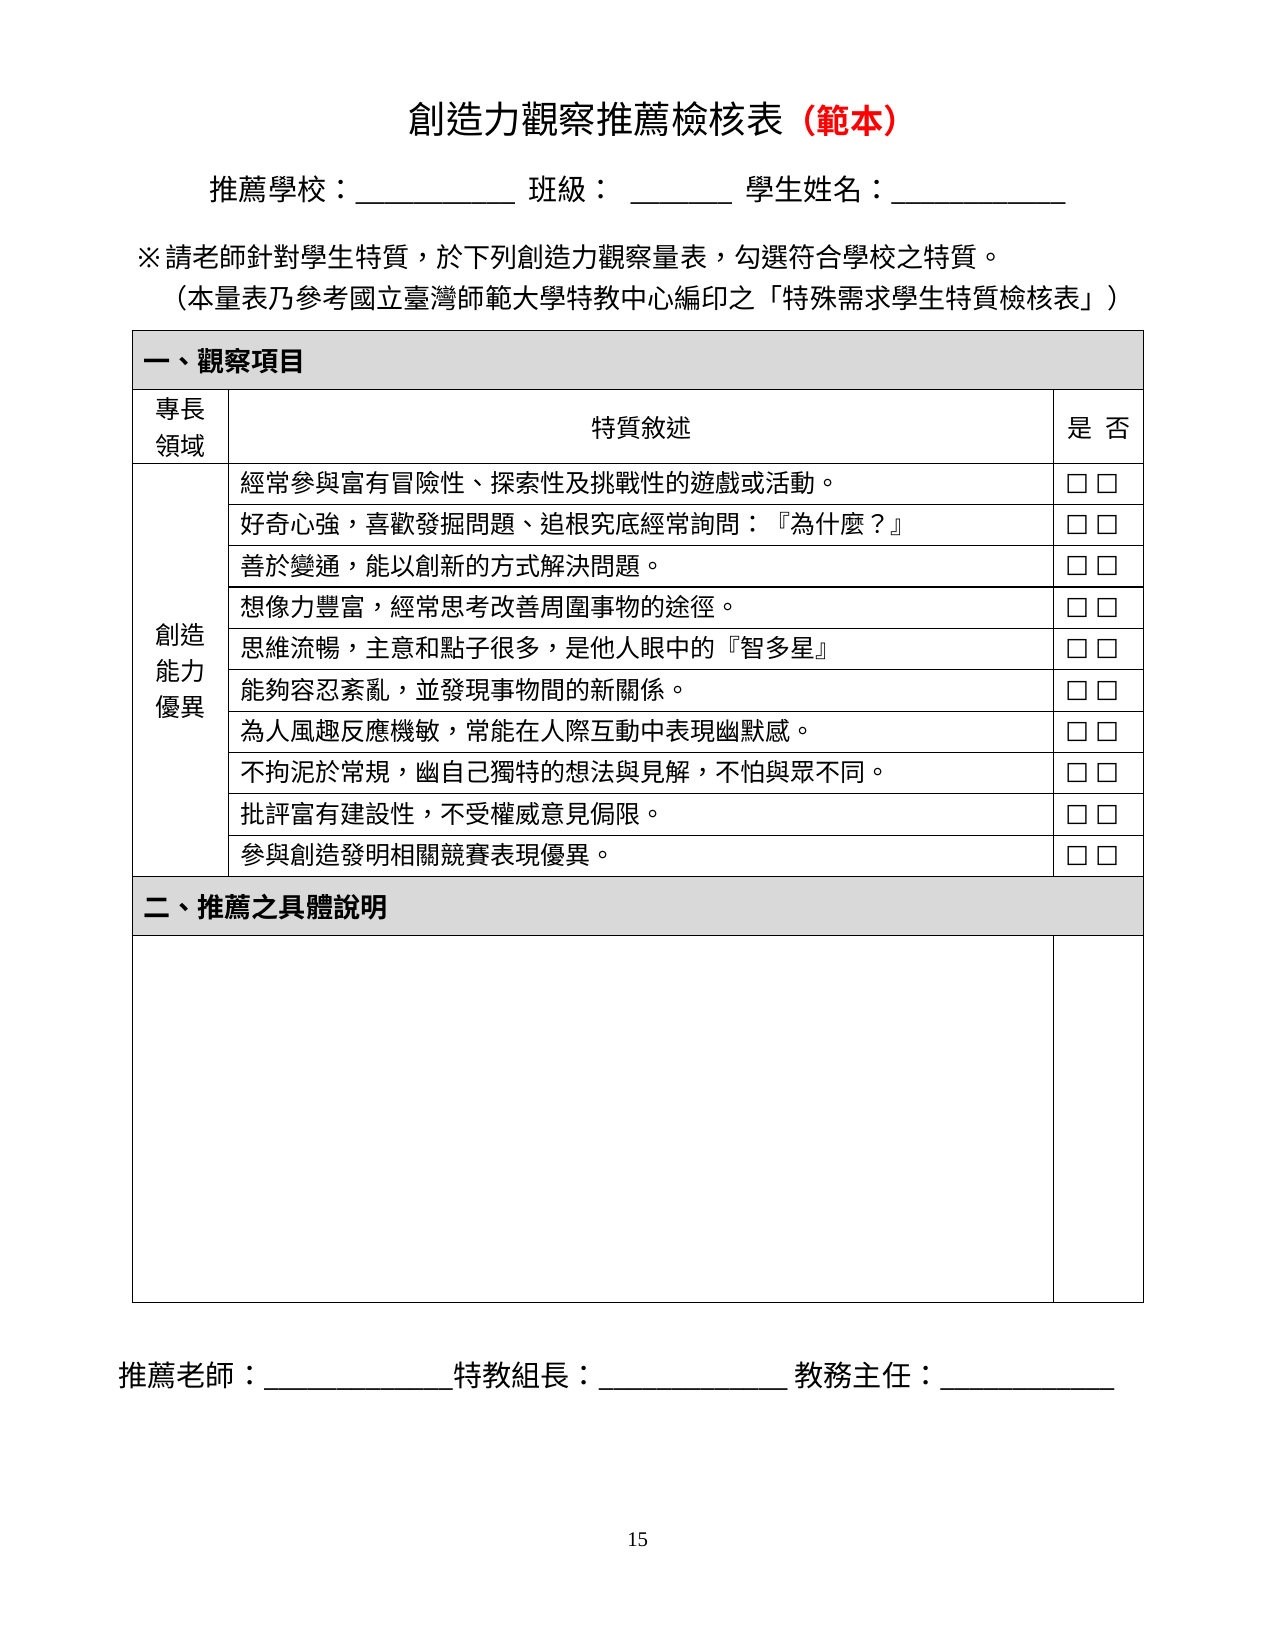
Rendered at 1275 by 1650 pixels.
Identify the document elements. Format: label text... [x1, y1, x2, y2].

table_cell □ □ [1054, 505, 1143, 545]
table_cell 不拘泥於常規，幽自己獨特的想法與見解，不怕與眾不同。 [229, 753, 1053, 793]
table_cell 特質敘述 [229, 390, 1053, 462]
table_cell □ □ [1054, 546, 1143, 586]
table_cell 參與創造發明相關競賽表現優異。 [229, 836, 1053, 876]
table_cell □ □ [1054, 629, 1143, 669]
text ※請老師針對學生特質，於下列創造力觀察量表，勾選符合學校之特質。 [118, 234, 1157, 276]
table_cell □ □ [1054, 712, 1143, 752]
table_cell 能夠容忍紊亂，並發現事物間的新關係。 [229, 670, 1053, 711]
table_cell 善於變通，能以創新的方式解決問題。 [229, 546, 1053, 586]
table_cell □ □ [1054, 588, 1143, 628]
table_cell 好奇心強，喜歡發掘問題、追根究底經常詢問：『為什麼？』 [229, 505, 1053, 545]
table_cell □ □ [1054, 670, 1143, 711]
table_cell □ □ [1054, 836, 1143, 876]
table_cell 為人風趣反應機敏，常能在人際互動中表現幽默感。 [229, 712, 1053, 752]
table_cell 批評富有建設性，不受權威意見侷限。 [229, 794, 1053, 834]
table_cell 創造能力優異 [133, 464, 228, 876]
table_cell 是 否 [1054, 390, 1143, 462]
table_cell 思維流暢，主意和點子很多，是他人眼中的『智多星』 [229, 629, 1053, 669]
table_cell [133, 936, 1053, 1302]
text 推薦老師：_____________特教組長：_____________ 教務主任：____________ [118, 1353, 1157, 1395]
table_cell 二、推薦之具體說明 [133, 877, 1143, 935]
table_cell [1054, 936, 1143, 1302]
table_header 一、觀察項目 [133, 331, 1143, 389]
text （本量表乃參考國立臺灣師範大學特教中心編印之「特殊需求學生特質檢核表」） [118, 276, 1157, 317]
text 創造力觀察推薦檢核表（範本） [168, 100, 1157, 142]
table_cell □ □ [1054, 794, 1143, 834]
table_cell 專長領域 [133, 390, 228, 462]
table_cell □ □ [1054, 753, 1143, 793]
table_cell 想像力豐富，經常思考改善周圍事物的途徑。 [229, 588, 1053, 628]
text 推薦學校：___________ 班級： _______ 學生姓名：____________ [118, 167, 1157, 209]
table_cell 經常參與富有冒險性、探索性及挑戰性的遊戲或活動。 [229, 464, 1053, 504]
table_cell □ □ [1054, 464, 1143, 504]
